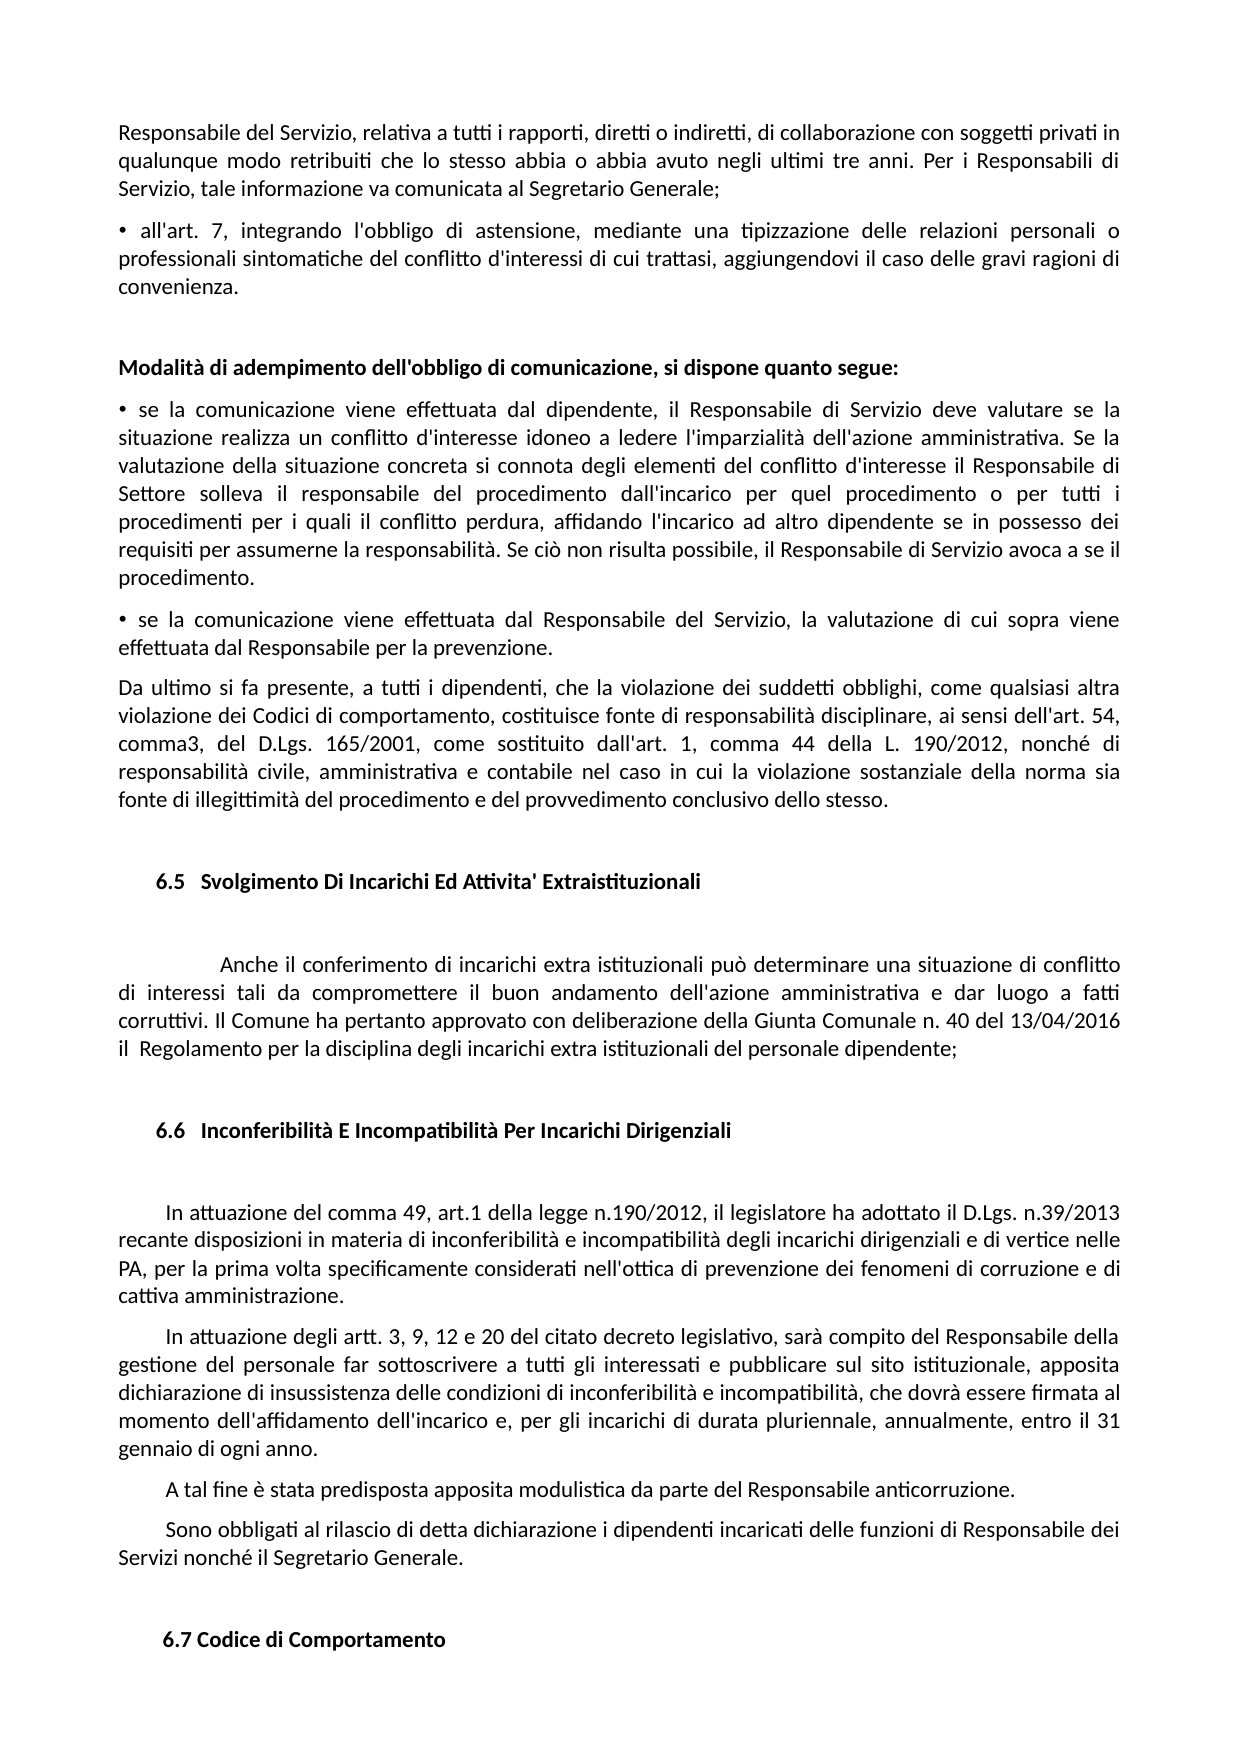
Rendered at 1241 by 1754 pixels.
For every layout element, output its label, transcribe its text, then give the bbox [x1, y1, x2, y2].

text 6.6 Inconferibilità E Incompatibilità Per Incarichi Dirigenziali [156, 1116, 1122, 1144]
text Responsabile del Servizio, relativa a tutti i rapporti, diretti o indiretti, di collaborazione con soggetti privati in qualunque modo retribuiti che lo stesso abbia o abbia avuto negli ultimi tre anni. Per i Responsabili di Servizio, tale informazione va comunicata al Segretario Generale; [118, 118, 1122, 202]
text In attuazione degli artt. 3, 9, 12 e 20 del citato decreto legislativo, sarà compito del Responsabile della gestione del personale far sottoscrivere a tutti gli interessati e pubblicare sul sito istituzionale, apposita dichiarazione di insussistenza delle condizioni di inconferibilità e incompatibilità, che dovrà essere firmata al momento dell'affidamento dell'incarico e, per gli incarichi di durata pluriennale, annualmente, entro il 31 gennaio di ogni anno. [118, 1322, 1122, 1462]
text Sono obbligati al rilascio di detta dichiarazione i dipendenti incaricati delle funzioni di Responsabile dei Servizi nonché il Segretario Generale. [118, 1515, 1122, 1571]
text Anche il conferimento di incarichi extra istituzionali può determinare una situazione di conflitto di interessi tali da compromettere il buon andamento dell'azione amministrativa e dar luogo a fatti corruttivi. Il Comune ha pertanto approvato con deliberazione della Giunta Comunale n. 40 del 13/04/2016 il Regolamento per la disciplina degli incarichi extra istituzionali del personale dipendente; [118, 949, 1122, 1062]
text • se la comunicazione viene effettuata dal dipendente, il Responsabile di Servizio deve valutare se la situazione realizza un conflitto d'interesse idoneo a ledere l'imparzialità dell'azione amministrativa. Se la valutazione della situazione concreta si connota degli elementi del conflitto d'interesse il Responsabile di Settore solleva il responsabile del procedimento dall'incarico per quel procedimento o per tutti i procedimenti per i quali il conflitto perdura, affidando l'incarico ad altro dipendente se in possesso dei requisiti per assumerne la responsabilità. Se ciò non risulta possibile, il Responsabile di Servizio avoca a se il procedimento. [118, 394, 1122, 591]
text Da ultimo si fa presente, a tutti i dipendenti, che la violazione dei suddetti obblighi, come qualsiasi altra violazione dei Codici di comportamento, costituisce fonte di responsabilità disciplinare, ai sensi dell'art. 54, comma3, del D.Lgs. 165/2001, come sostituito dall'art. 1, comma 44 della L. 190/2012, nonché di responsabilità civile, amministrativa e contabile nel caso in cui la violazione sostanziale della norma sia fonte di illegittimità del procedimento e del provvedimento conclusivo dello stesso. [118, 673, 1122, 813]
text 6.5 Svolgimento Di Incarichi Ed Attivita' Extraistituzionali [156, 867, 1122, 895]
text • se la comunicazione viene effettuata dal Responsabile del Servizio, la valutazione di cui sopra viene effettuata dal Responsabile per la prevenzione. [118, 604, 1122, 661]
text • all'art. 7, integrando l'obbligo di astensione, mediante una tipizzazione delle relazioni personali o professionali sintomatiche del conflitto d'interessi di cui trattasi, aggiungendovi il caso delle gravi ragioni di convenienza. [118, 215, 1122, 300]
text 6.7 Codice di Comportamento [118, 1625, 1122, 1653]
text A tal fine è stata predisposta apposita modulistica da parte del Responsabile anticorruzione. [118, 1475, 1122, 1503]
text Modalità di adempimento dell'obbligo di comunicazione, si dispone quanto segue: [118, 353, 1122, 382]
text In attuazione del comma 49, art.1 della legge n.190/2012, il legislatore ha adottato il D.Lgs. n.39/2013 recante disposizioni in materia di inconferibilità e incompatibilità degli incarichi dirigenziali e di vertice nelle PA, per la prima volta specificamente considerati nell'ottica di prevenzione dei fenomeni di corruzione e di cattiva amministrazione. [118, 1198, 1122, 1310]
